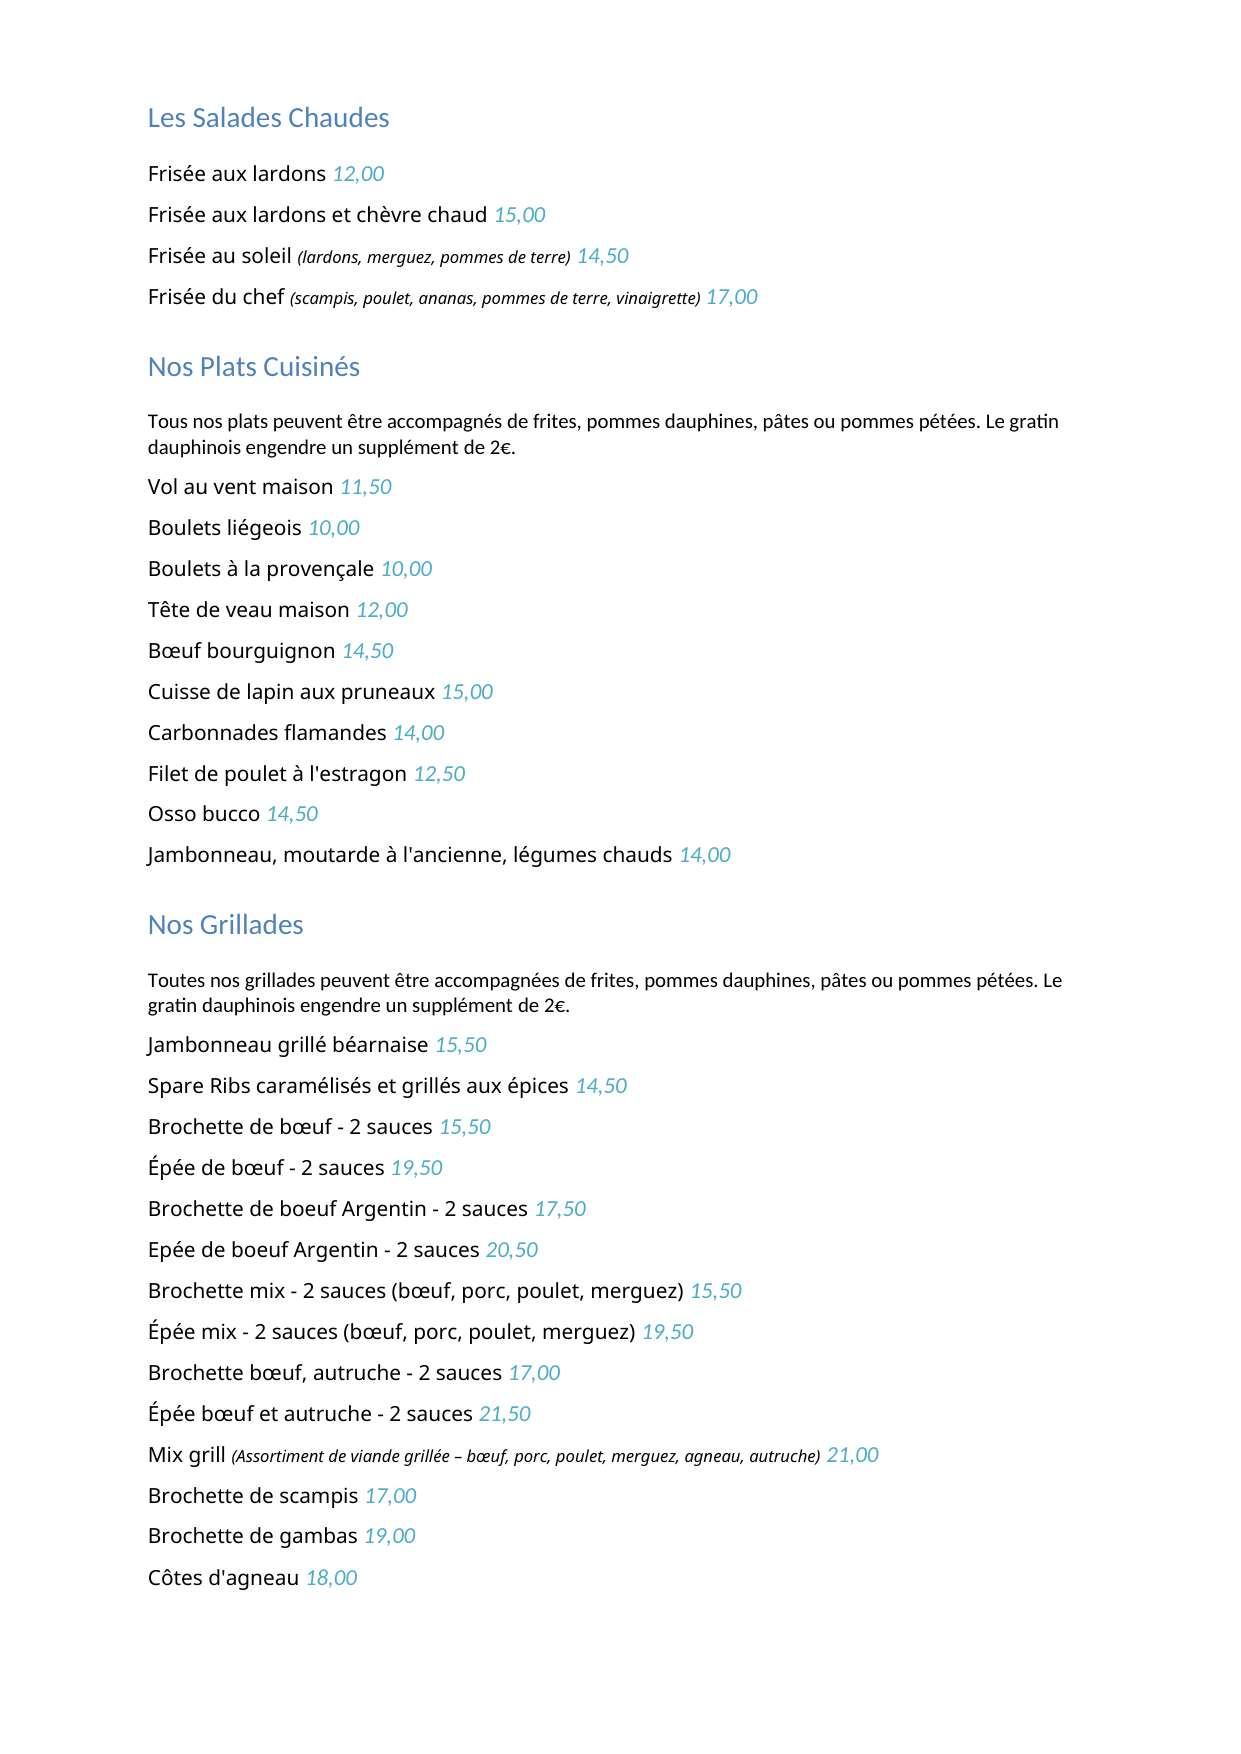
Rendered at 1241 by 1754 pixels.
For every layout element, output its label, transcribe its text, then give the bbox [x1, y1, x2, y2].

text Epée de boeuf Argentin - 2 sauces 20,50 [148, 1235, 1093, 1263]
text Vol au vent maison 11,50 [148, 472, 1093, 501]
text Brochette de scampis 17,00 [148, 1481, 1093, 1509]
text Brochette de bœuf - 2 sauces 15,50 [148, 1112, 1093, 1141]
text Filet de poulet à l'estragon 12,50 [148, 759, 1093, 787]
text Boulets liégeois 10,00 [148, 513, 1093, 541]
text Épée bœuf et autruche - 2 sauces 21,50 [148, 1399, 1093, 1427]
text Nos Plats Cuisinés [148, 348, 1093, 384]
text Mix grill (Assortiment de viande grillée – bœuf, porc, poulet, merguez, agneau, autruche) 21,00 [148, 1440, 1093, 1468]
text Jambonneau grillé béarnaise 15,50 [148, 1030, 1093, 1059]
text Osso bucco 14,50 [148, 799, 1093, 828]
text Les Salades Chaudes [148, 99, 1093, 134]
text Épée mix - 2 sauces (bœuf, porc, poulet, merguez) 19,50 [148, 1317, 1093, 1345]
text Spare Ribs caramélisés et grillés aux épices 14,50 [148, 1071, 1093, 1100]
text Boulets à la provençale 10,00 [148, 554, 1093, 582]
text Brochette de gambas 19,00 [148, 1522, 1093, 1550]
text Frisée aux lardons 12,00 [148, 159, 1093, 188]
text Épée de bœuf - 2 sauces 19,50 [148, 1153, 1093, 1182]
text Brochette bœuf, autruche - 2 sauces 17,00 [148, 1358, 1093, 1386]
text Toutes nos grillades peuvent être accompagnées de frites, pommes dauphines, pâtes ou pommes pétées. Le gratin dauphinois engendre un supplément de 2€. [148, 967, 1093, 1018]
text Côtes d'agneau 18,00 [148, 1563, 1093, 1591]
text Nos Grillades [148, 906, 1093, 942]
text Brochette mix - 2 sauces (bœuf, porc, poulet, merguez) 15,50 [148, 1276, 1093, 1304]
text Brochette de boeuf Argentin - 2 sauces 17,50 [148, 1194, 1093, 1223]
text Jambonneau, moutarde à l'ancienne, légumes chauds 14,00 [148, 841, 1093, 869]
text Frisée aux lardons et chèvre chaud 15,00 [148, 200, 1093, 229]
text Frisée du chef (scampis, poulet, ananas, pommes de terre, vinaigrette) 17,00 [148, 282, 1093, 311]
text Cuisse de lapin aux pruneaux 15,00 [148, 677, 1093, 705]
text Tête de veau maison 12,00 [148, 595, 1093, 623]
text Bœuf bourguignon 14,50 [148, 636, 1093, 664]
text Tous nos plats peuvent être accompagnés de frites, pommes dauphines, pâtes ou pommes pétées. Le gratin dauphinois engendre un supplément de 2€. [148, 409, 1093, 459]
text Frisée au soleil (lardons, merguez, pommes de terre) 14,50 [148, 241, 1093, 270]
text Carbonnades flamandes 14,00 [148, 718, 1093, 746]
